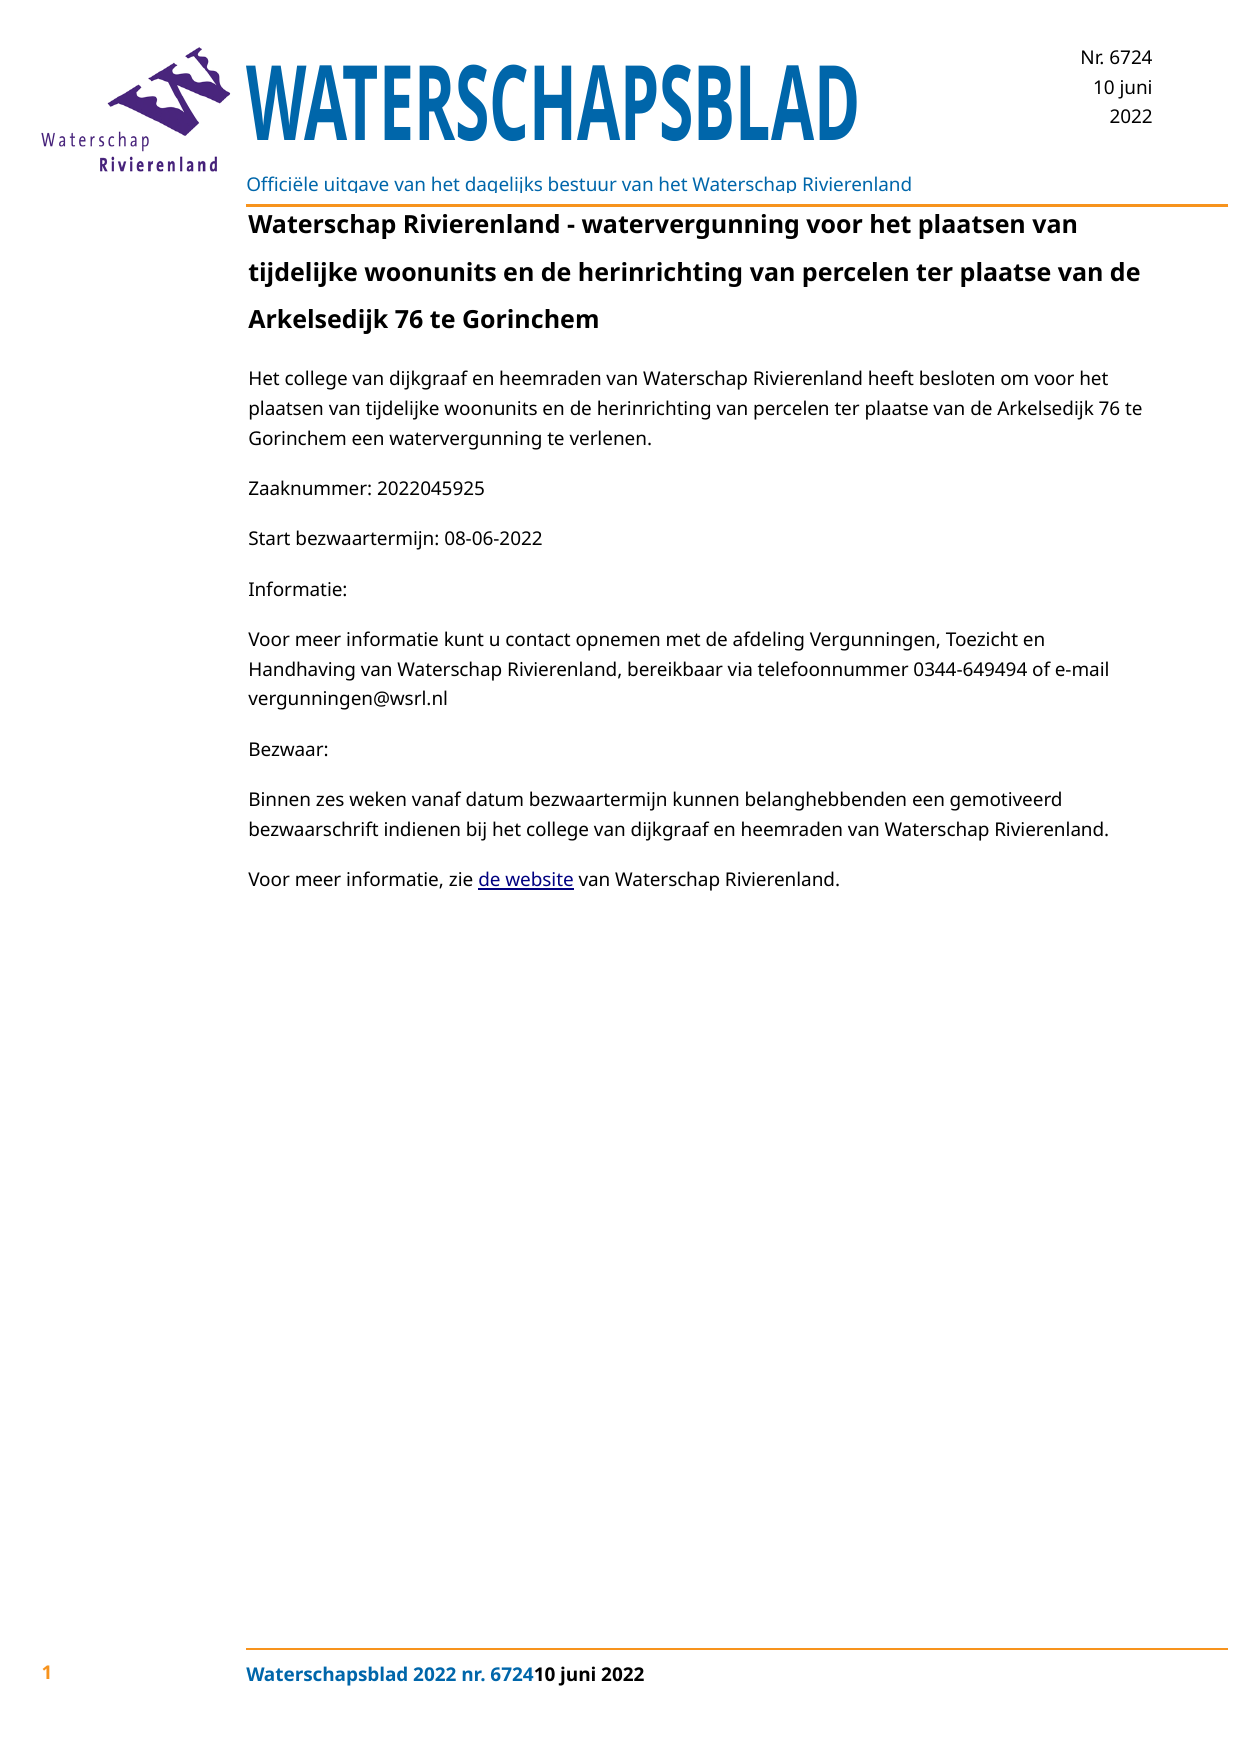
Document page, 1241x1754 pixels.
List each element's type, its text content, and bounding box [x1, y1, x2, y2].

text Bezwaar: [248, 736, 1152, 762]
text Informatie: [248, 576, 1152, 602]
text Voor meer informatie kunt u contact opnemen met de afdeling Vergunningen, Toezicht en Handhaving van Waterschap Rivierenland, bereikbaar via telefoonnummer 0344-649494 of e-mail vergunningen@wsrl.nl [248, 626, 1152, 711]
text Waterschap Rivierenland - watervergunning voor het plaatsen van tijdelijke woonunits en de herinrichting van percelen ter plaatse van de Arkelsedijk 76 te Gorinchem [248, 207, 1152, 336]
picture [41, 47, 231, 172]
text Start bezwaartermijn: 08-06-2022 [248, 526, 1152, 551]
text Voor meer informatie, zie de website van Waterschap Rivierenland. [248, 866, 1152, 892]
text Zaaknummer: 2022045925 [248, 475, 1152, 501]
text Binnen zes weken vanaf datum bezwaartermijn kunnen belanghebbenden een gemotiveerd bezwaarschrift indienen bij het college van dijkgraaf en heemraden van Waterschap Rivierenland. [248, 786, 1152, 842]
text Het college van dijkgraaf en heemraden van Waterschap Rivierenland heeft besloten om voor het plaatsen van tijdelijke woonunits en de herinrichting van percelen ter plaatse van de Arkelsedijk 76 te Gorinchem een watervergunning te verlenen. [248, 366, 1152, 450]
